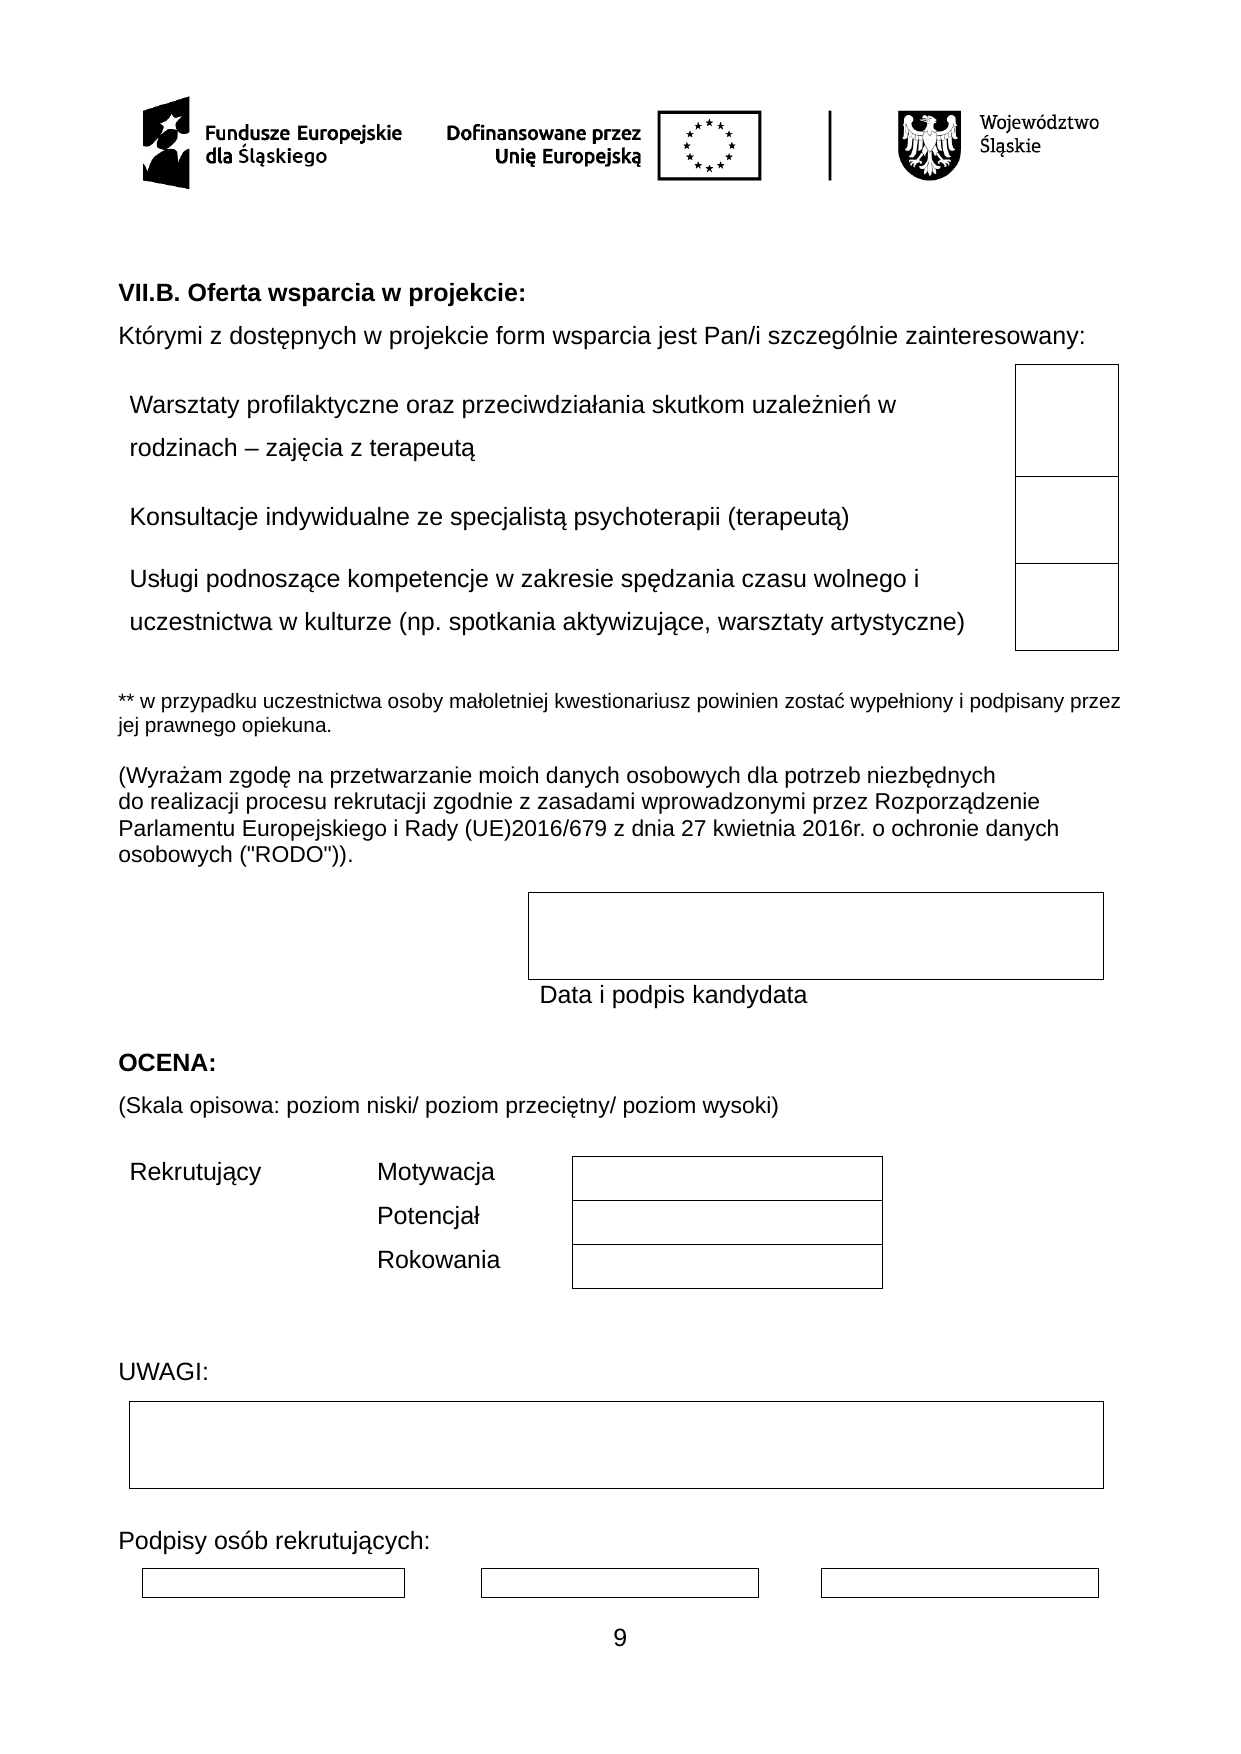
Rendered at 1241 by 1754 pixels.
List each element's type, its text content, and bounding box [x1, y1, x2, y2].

table_header Warsztaty profilaktyczne oraz przeciwdziałania skutkom uzależnień w rodzinach – zajęcia z terapeutą [118, 364, 1015, 476]
table_cell [118, 1244, 366, 1288]
table_header Rekrutujący [118, 1156, 366, 1200]
text (Wyrażam zgodę na przetwarzanie moich danych osobowych dla potrzeb niezbędnych do realizacji procesu rekrutacji zgodnie z zasadami wprowadzonymi przez Rozporządzenie Parlamentu Europejskiego i Rady (UE)2016/679 z dnia 27 kwietnia 2016r. o ochronie danych osobowych ("RODO")). [118, 762, 1122, 867]
text UWAGI: [118, 1357, 1122, 1386]
text OCENA: [118, 1048, 1122, 1077]
text Którymi z dostępnych w projekcie form wsparcia jest Pan/i szczególnie zainteresowany: [118, 321, 1122, 349]
table_header [822, 1569, 1098, 1597]
table_cell [118, 1200, 366, 1244]
table_cell [573, 1201, 882, 1244]
table_header [482, 1569, 758, 1597]
table_cell Usługi podnoszące kompetencje w zakresie spędzania czasu wolnego i uczestnictwa w kulturze (np. spotkania aktywizujące, warsztaty artystyczne) [118, 563, 1015, 650]
text (Skala opisowa: poziom niski/ poziom przeciętny/ poziom wysoki) [118, 1092, 1122, 1118]
table_header Motywacja [366, 1156, 572, 1200]
table_header [573, 1157, 882, 1200]
table_header [143, 1569, 404, 1597]
text VII.B. Oferta wsparcia w projekcie: [118, 277, 1122, 306]
table_cell Potencjał [366, 1200, 572, 1244]
table_cell [1016, 564, 1118, 650]
table_header [759, 1568, 821, 1597]
table_cell [1016, 477, 1118, 563]
table_cell Konsultacje indywidualne ze specjalistą psychoterapii (terapeutą) [118, 476, 1015, 563]
text Podpisy osób rekrutujących: [118, 1526, 1122, 1555]
table_header [130, 1402, 1103, 1488]
table_header [405, 1568, 481, 1597]
table_header [1016, 365, 1118, 476]
table_cell Data i podpis kandydata [528, 980, 1104, 1023]
text ** w przypadku uczestnictwa osoby małoletniej kwestionariusz powinien zostać wypełniony i podpisany przez jej prawnego opiekuna. [118, 689, 1122, 737]
table_header [529, 893, 1103, 979]
table_cell [573, 1245, 882, 1288]
table_cell Rokowania [366, 1244, 572, 1288]
